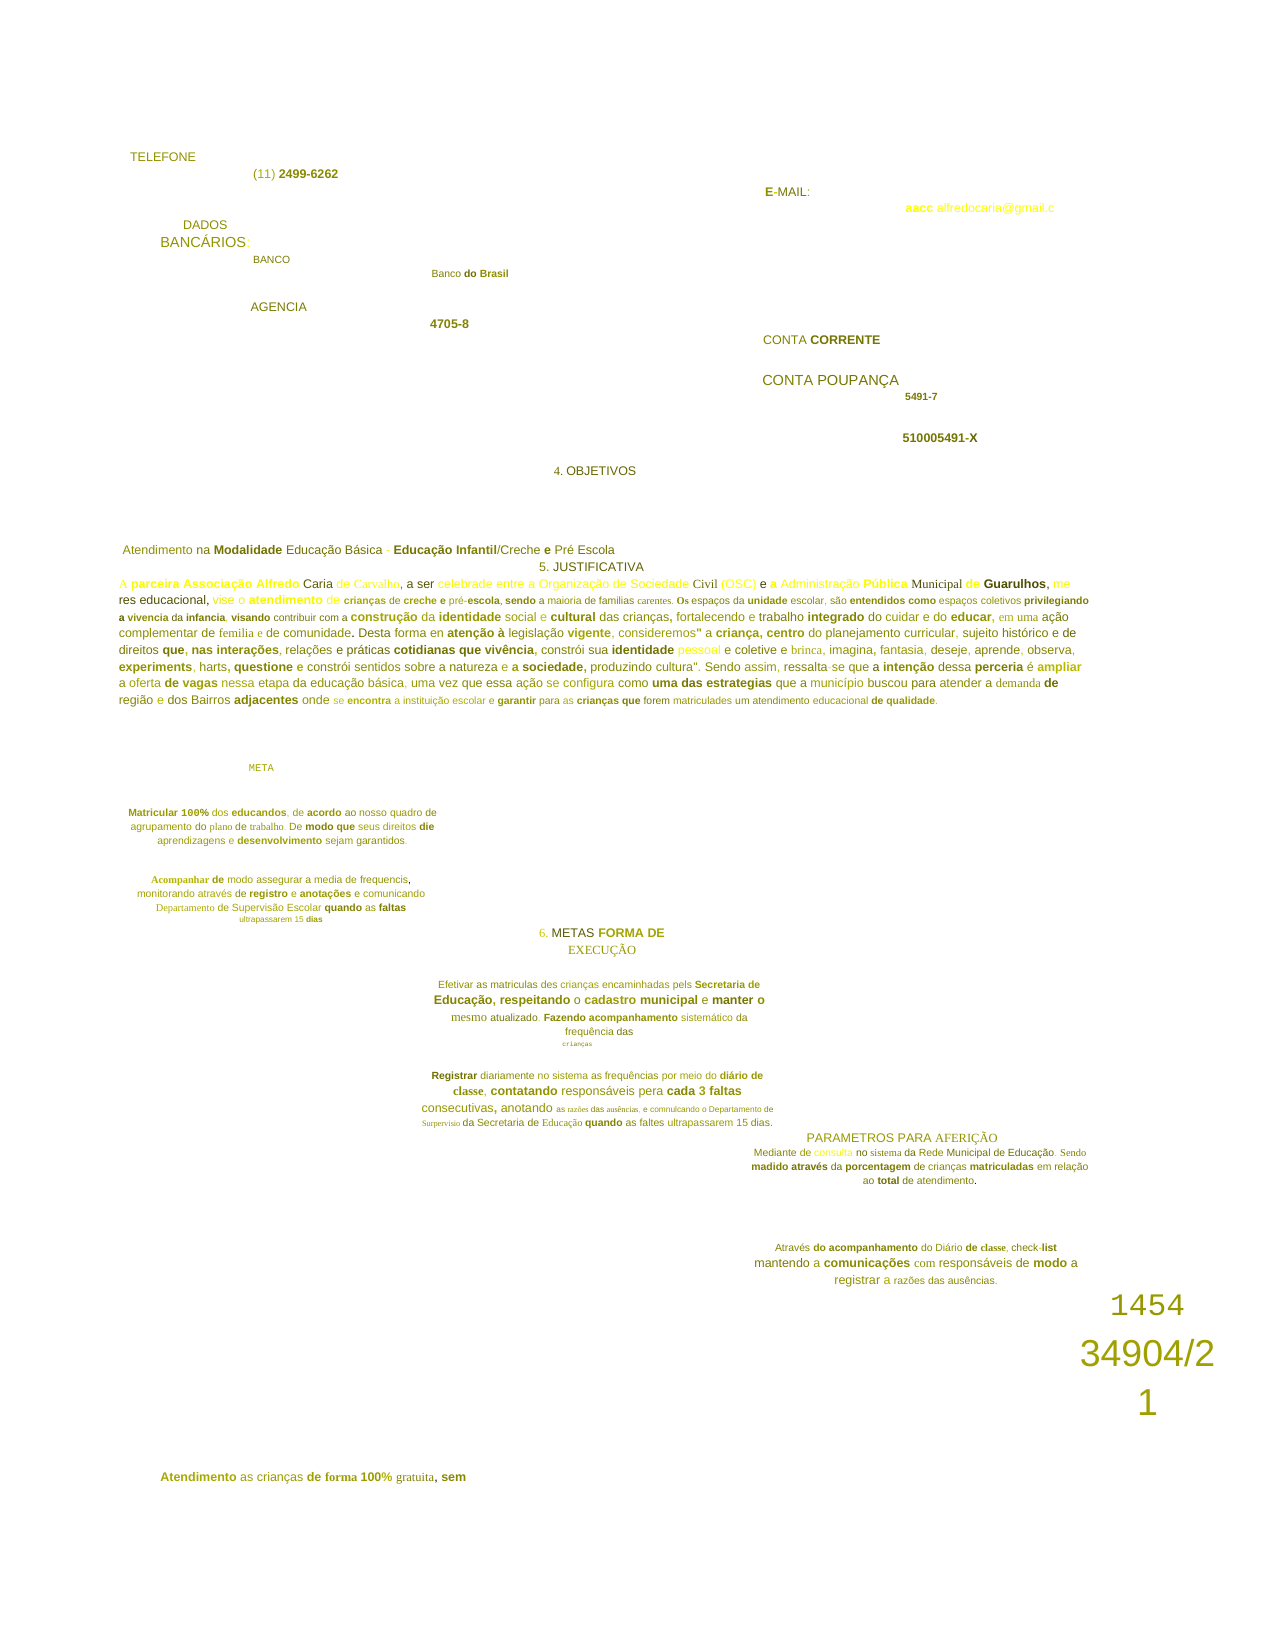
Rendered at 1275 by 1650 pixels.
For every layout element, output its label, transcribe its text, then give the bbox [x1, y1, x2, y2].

text CONTA POUPANÇA [762, 371, 917, 388]
text 4. OBJETIVOS [553, 463, 673, 478]
text 4705-8 [430, 316, 511, 331]
text Matricular 100% dos educandos, de acordo ao nosso quadro de agrupamento do plano de trabalho. De modo que seus direitos die aprendizagens e desenvolvimento sejam garantidos. [119, 806, 446, 847]
text PARAMETROS PARA AFERIÇÃO [806, 1131, 1035, 1145]
text Atendimento as crianças de forma 100% gratuita, sem [151, 1470, 474, 1484]
text Banco do Brasil [431, 267, 561, 279]
text Atendimento na Modalidade Educação Básica - Educação Infantil/Creche e Pré Escola [122, 543, 678, 557]
text aacc alfredocaria@gmail.c [905, 201, 1103, 215]
text Registrar diariamente no sistema as frequências por meio do diário de classe, contatando responsáveis pera cada 3 faltas consecutivas, anotando as razões das ausências, e comnulcando o Departamento de Surpervisio da Secretaria de Educação quando as faltes ultrapassarem 15 dias. [416, 1070, 778, 1129]
text Através do acompanhamento do Diário de classe, check-list mantendo a comunicações com responsáveis de modo a registrar a razões das ausências. [750, 1242, 1082, 1287]
text Acompanhar de modo assegurar a media de frequencis, monitorando através de registro e anotações e comunicando Departamento de Supervisão Escolar quando as faltas ultrapassarem 15 dias [128, 874, 433, 924]
text META [248, 763, 322, 775]
text 6. METAS FORMA DE EXECUÇÃO [514, 926, 689, 957]
text A parceira Associação Alfredo Caria de Carvalho, a ser celebrade entre a Organização de Sociedade Civil (OSC) e a Administração Pública Municipal de Guarulhos, me res educacional, vise o atendimento de crianças de creche e pré-escola, sendo a maioria de familias carentes. Os espaços da unidade escolar, são entendidos como espaços coletivos privilegiando a vivencia da infancia, visando contribuir com a construção da identidade social e cultural das crianças, fortalecendo e trabalho integrado do cuidar e do educar, em uma ação complementar de femilia e de comunidade. Desta forma en atenção à legislação vigente, consideremos" a criança, centro do planejamento curricular, sujeito histórico e de direitos que, nas interações, relações e práticas cotidianas que vivência, constrói sua identidade pessoal e coletive e brinca, imagina, fantasia, deseje, aprende, observa, experiments, harts, questione e constrói sentidos sobre a natureza e a sociedade, produzindo cultura". Sendo assim, ressalta-se que a intenção dessa perceria é ampliar a oferta de vagas nessa etapa da educação básica, uma vez que essa ação se configura como uma das estrategias que a município buscou para atender a demanda de região e dos Bairros adjacentes onde se encontra a instituição escolar e garantir para as crianças que forem matriculades um atendimento educacional de qualidade. [118, 576, 1089, 707]
text DADOS BANCÁRIOS: [149, 217, 261, 251]
text crianças [562, 1041, 636, 1048]
text AGENCIA [250, 300, 343, 314]
text Efetivar as matriculas des crianças encaminhadas pels Secretaria de Educação, respeitando o cadastro municipal e manter o mesmo atualizado. Fazendo acompanhamento sistemático da frequência das [429, 979, 769, 1038]
text 5491-7 [905, 391, 984, 402]
text TELEFONE [130, 150, 229, 164]
text 5. JUSTIFICATIVA [539, 560, 682, 574]
text CONTA CORRENTE [763, 333, 913, 347]
text E-MAIL: [765, 184, 849, 199]
text Mediante de consulta no sistema da Rede Municipal de Educação. Sendo madido através da porcentagem de crianças matriculadas em relação ao total de atendimento. [751, 1147, 1088, 1187]
text BANCO [253, 253, 332, 265]
text 510005491-X [902, 431, 1022, 445]
text 1454 34904/21 [1073, 1289, 1221, 1424]
text (11) 2499-6262 [253, 166, 384, 181]
